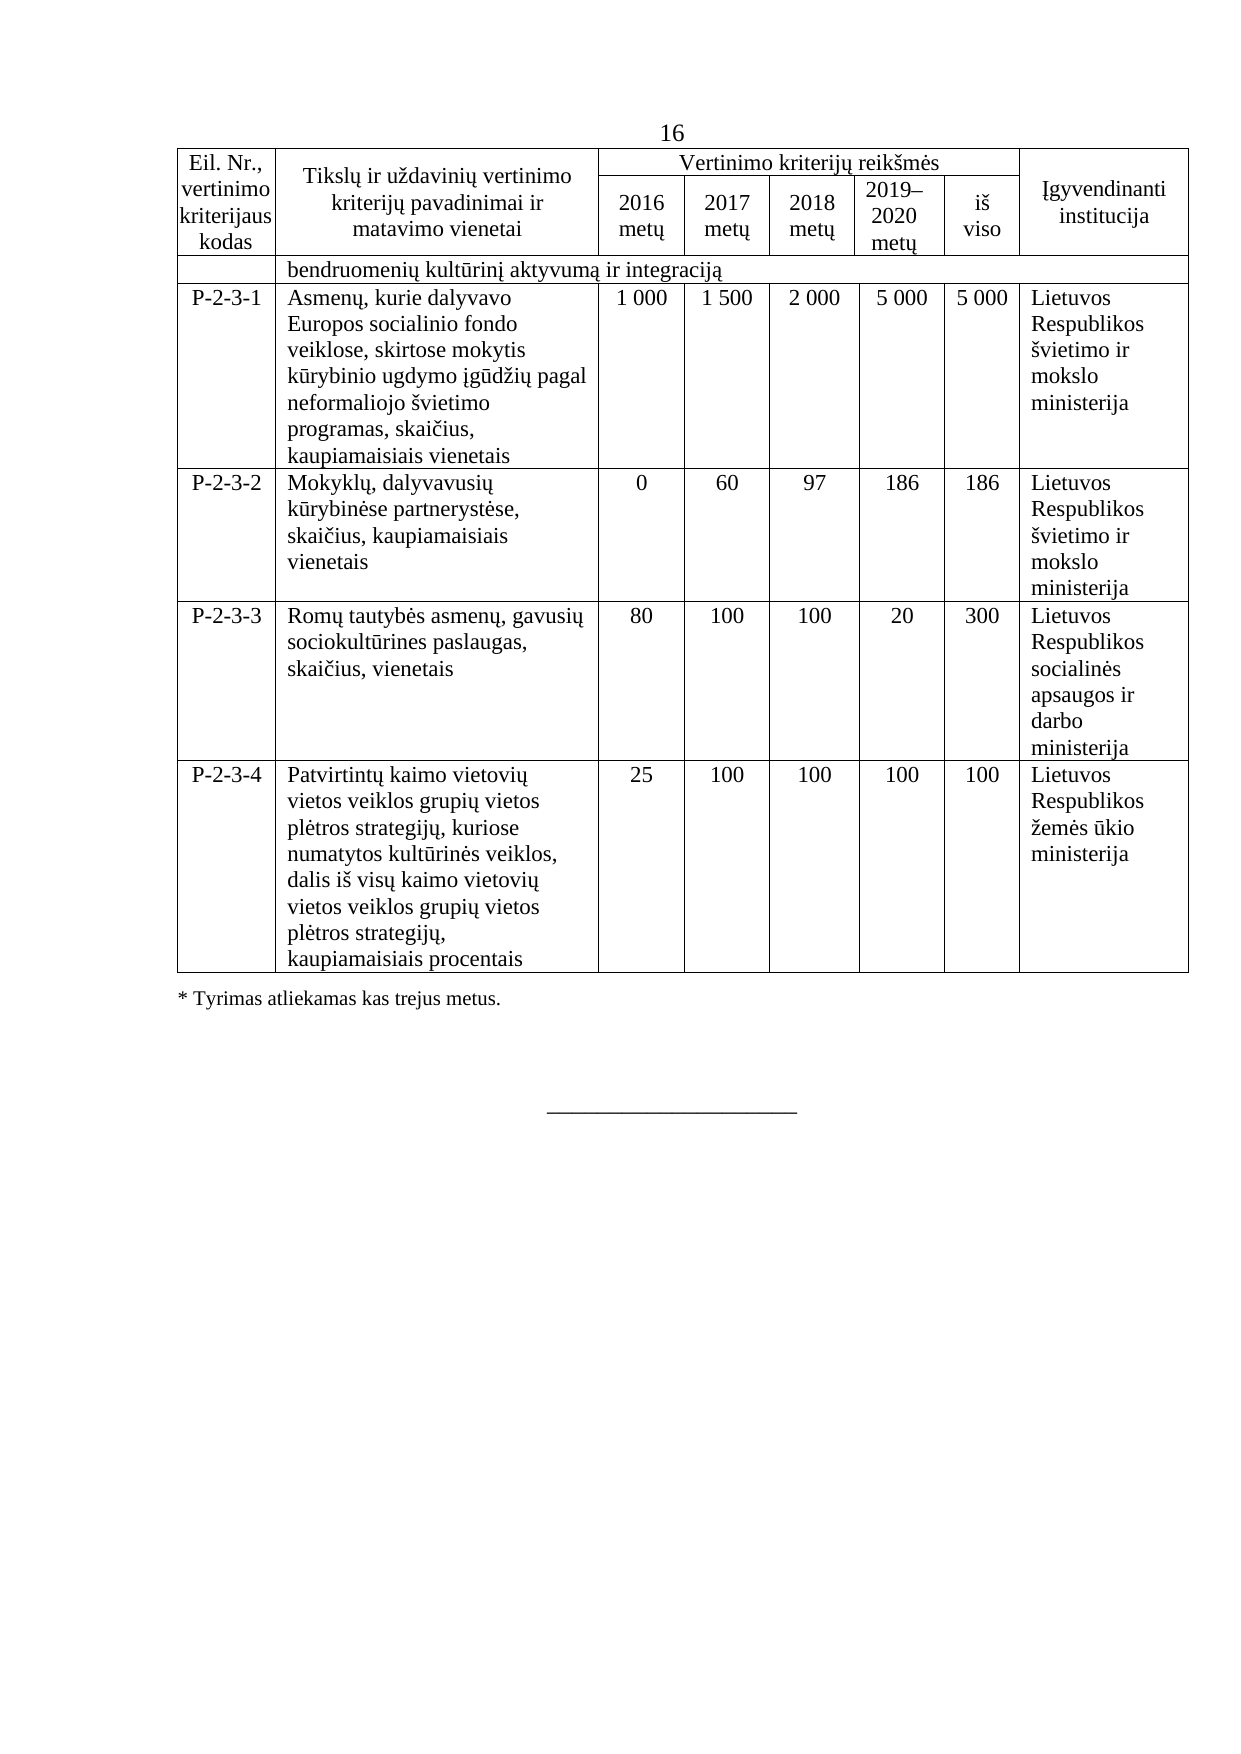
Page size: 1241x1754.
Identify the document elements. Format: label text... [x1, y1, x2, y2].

table_header Eil. Nr., vertinimo kriterijaus kodas [178, 149, 275, 255]
table_cell 186 [860, 469, 944, 601]
table_cell Mokyklų, dalyvavusių kūrybinėse partnerystėse, skaičius, kaupiamaisiais vienetais [276, 469, 598, 601]
table_cell 186 [945, 469, 1019, 601]
table_cell Asmenų, kurie dalyvavo Europos socialinio fondo veiklose, skirtose mokytis kūrybinio ugdymo įgūdžių pagal neformaliojo švietimo programas, skaičius, kaupiamaisiais vienetais [276, 284, 598, 468]
table_cell Lietuvos Respublikos žemės ūkio ministerija [1020, 761, 1188, 972]
table_cell 2 000 [770, 284, 859, 468]
table_cell [178, 256, 275, 282]
table_cell 2017 metų [685, 176, 769, 255]
table_cell 1 000 [599, 284, 684, 468]
table_cell 100 [770, 602, 859, 760]
table_cell Romų tautybės asmenų, gavusių sociokultūrines paslaugas, skaičius, vienetais [276, 602, 598, 760]
table_header Vertinimo kriterijų reikšmės [599, 149, 1019, 175]
table_cell 100 [945, 761, 1019, 972]
table_cell 300 [945, 602, 1019, 760]
table_cell 5 000 [860, 284, 944, 468]
text –––––––––––––––––––– [177, 1096, 1166, 1124]
table_cell Lietuvos Respublikos švietimo ir mokslo ministerija [1020, 469, 1188, 601]
table_cell iš viso [945, 176, 1019, 255]
table_cell 100 [685, 602, 769, 760]
table_cell 100 [860, 761, 944, 972]
table_cell 5 000 [945, 284, 1019, 468]
table_cell bendruomenių kultūrinį aktyvumą ir integraciją [276, 256, 1188, 282]
table_cell 2018 metų [770, 176, 854, 255]
table_cell Lietuvos Respublikos švietimo ir mokslo ministerija [1020, 284, 1188, 468]
table_cell 100 [685, 761, 769, 972]
table_cell P-2-3-4 [178, 761, 275, 972]
table_cell Patvirtintų kaimo vietovių vietos veiklos grupių vietos plėtros strategijų, kuriose numatytos kultūrinės veiklos, dalis iš visų kaimo vietovių vietos veiklos grupių vietos plėtros strategijų, kaupiamaisiais procentais [276, 761, 598, 972]
table_cell 2019–2020 metų [855, 176, 944, 255]
table_cell P-2-3-1 [178, 284, 275, 468]
table_cell 100 [770, 761, 859, 972]
table_cell Lietuvos Respublikos socialinės apsaugos ir darbo ministerija [1020, 602, 1188, 760]
table_cell 25 [599, 761, 684, 972]
table_cell 20 [860, 602, 944, 760]
table_header Įgyvendinanti institucija [1020, 149, 1188, 255]
table_cell 1 500 [685, 284, 769, 468]
table_cell 60 [685, 469, 769, 601]
table_cell P-2-3-2 [178, 469, 275, 601]
table_cell 2016 metų [599, 176, 684, 255]
table_cell 80 [599, 602, 684, 760]
table_cell 97 [770, 469, 859, 601]
table_cell P-2-3-3 [178, 602, 275, 760]
text * Tyrimas atliekamas kas trejus metus. [177, 985, 1166, 1009]
table_header Tikslų ir uždavinių vertinimo kriterijų pavadinimai ir matavimo vienetai [276, 149, 598, 255]
table_cell 0 [599, 469, 684, 601]
